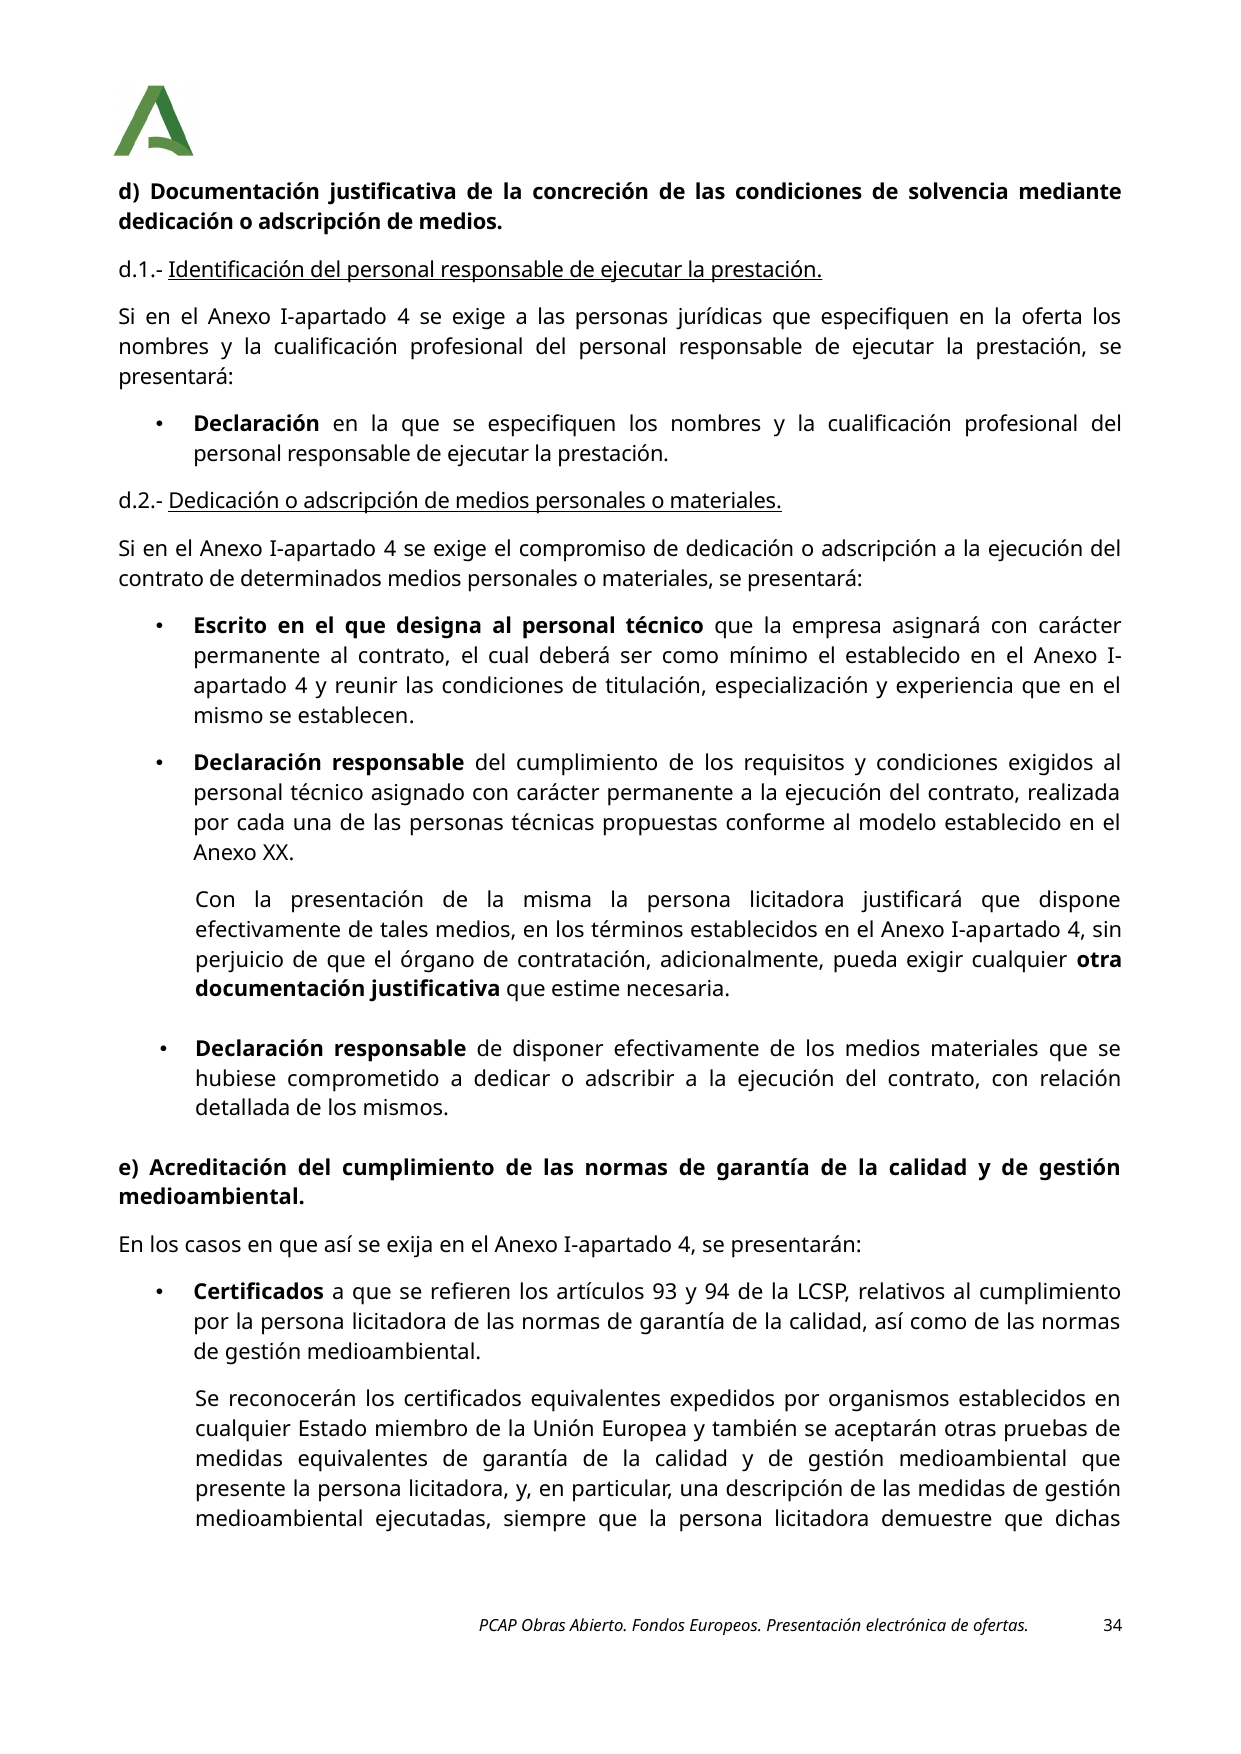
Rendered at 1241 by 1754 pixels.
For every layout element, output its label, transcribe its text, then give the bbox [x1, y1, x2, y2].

list Declaración en la que se especifiquen los nombres y la cualificación profesional del personal responsable de ejecutar la prestación. [156, 408, 1122, 468]
list Escrito en el que designa al personal técnico que la empresa asignará con carácter permanente al contrato, el cual deberá ser como mínimo el establecido en el Anexo I-apartado 4 y reunir las condiciones de titulación, especialización y experiencia que en el mismo se establecen. [156, 610, 1122, 729]
text Si en el Anexo I-apartado 4 se exige el compromiso de dedicación o adscripción a la ejecución del contrato de determinados medios personales o materiales, se presentará: [118, 533, 1122, 593]
picture [109, 81, 198, 160]
text En los casos en que así se exija en el Anexo I-apartado 4, se presentarán: [118, 1229, 1122, 1259]
list Declaración responsable del cumplimiento de los requisitos y condiciones exigidos al personal técnico asignado con carácter permanente a la ejecución del contrato, realizada por cada una de las personas técnicas propuestas conforme al modelo establecido en el Anexo XX. [156, 747, 1122, 866]
text d.1.- Identificación del personal responsable de ejecutar la prestación. [118, 254, 1122, 283]
text e) Acreditación del cumplimiento de las normas de garantía de la calidad y de gestión medioambiental. [118, 1152, 1122, 1211]
text Con la presentación de la misma la persona licitadora justificará que dispone efectivamente de tales medios, en los términos establecidos en el Anexo I-apartado 4, sin perjuicio de que el órgano de contratación, adicionalmente, pueda exigir cualquier otra documentación justificativa que estime necesaria. [195, 884, 1122, 1003]
text Se reconocerán los certificados equivalentes expedidos por organismos establecidos en cualquier Estado miembro de la Unión Europea y también se aceptarán otras pruebas de medidas equivalentes de garantía de la calidad y de gestión medioambiental que presente la persona licitadora, y, en particular, una descripción de las medidas de gestión medioambiental ejecutadas, siempre que la persona licitadora demuestre que dichas [195, 1383, 1122, 1532]
text Si en el Anexo I-apartado 4 se exige a las personas jurídicas que especifiquen en la oferta los nombres y la cualificación profesional del personal responsable de ejecutar la prestación, se presentará: [118, 301, 1122, 391]
list Declaración responsable de disponer efectivamente de los medios materiales que se hubiese comprometido a dedicar o adscribir a la ejecución del contrato, con relación detallada de los mismos. [159, 1033, 1122, 1122]
text d.2.- Dedicación o adscripción de medios personales o materiales. [118, 486, 1122, 515]
text d) Documentación justificativa de la concreción de las condiciones de solvencia mediante dedicación o adscripción de medios. [118, 176, 1122, 236]
list Certificados a que se refieren los artículos 93 y 94 de la LCSP, relativos al cumplimiento por la persona licitadora de las normas de garantía de la calidad, así como de las normas de gestión medioambiental. [156, 1276, 1122, 1366]
